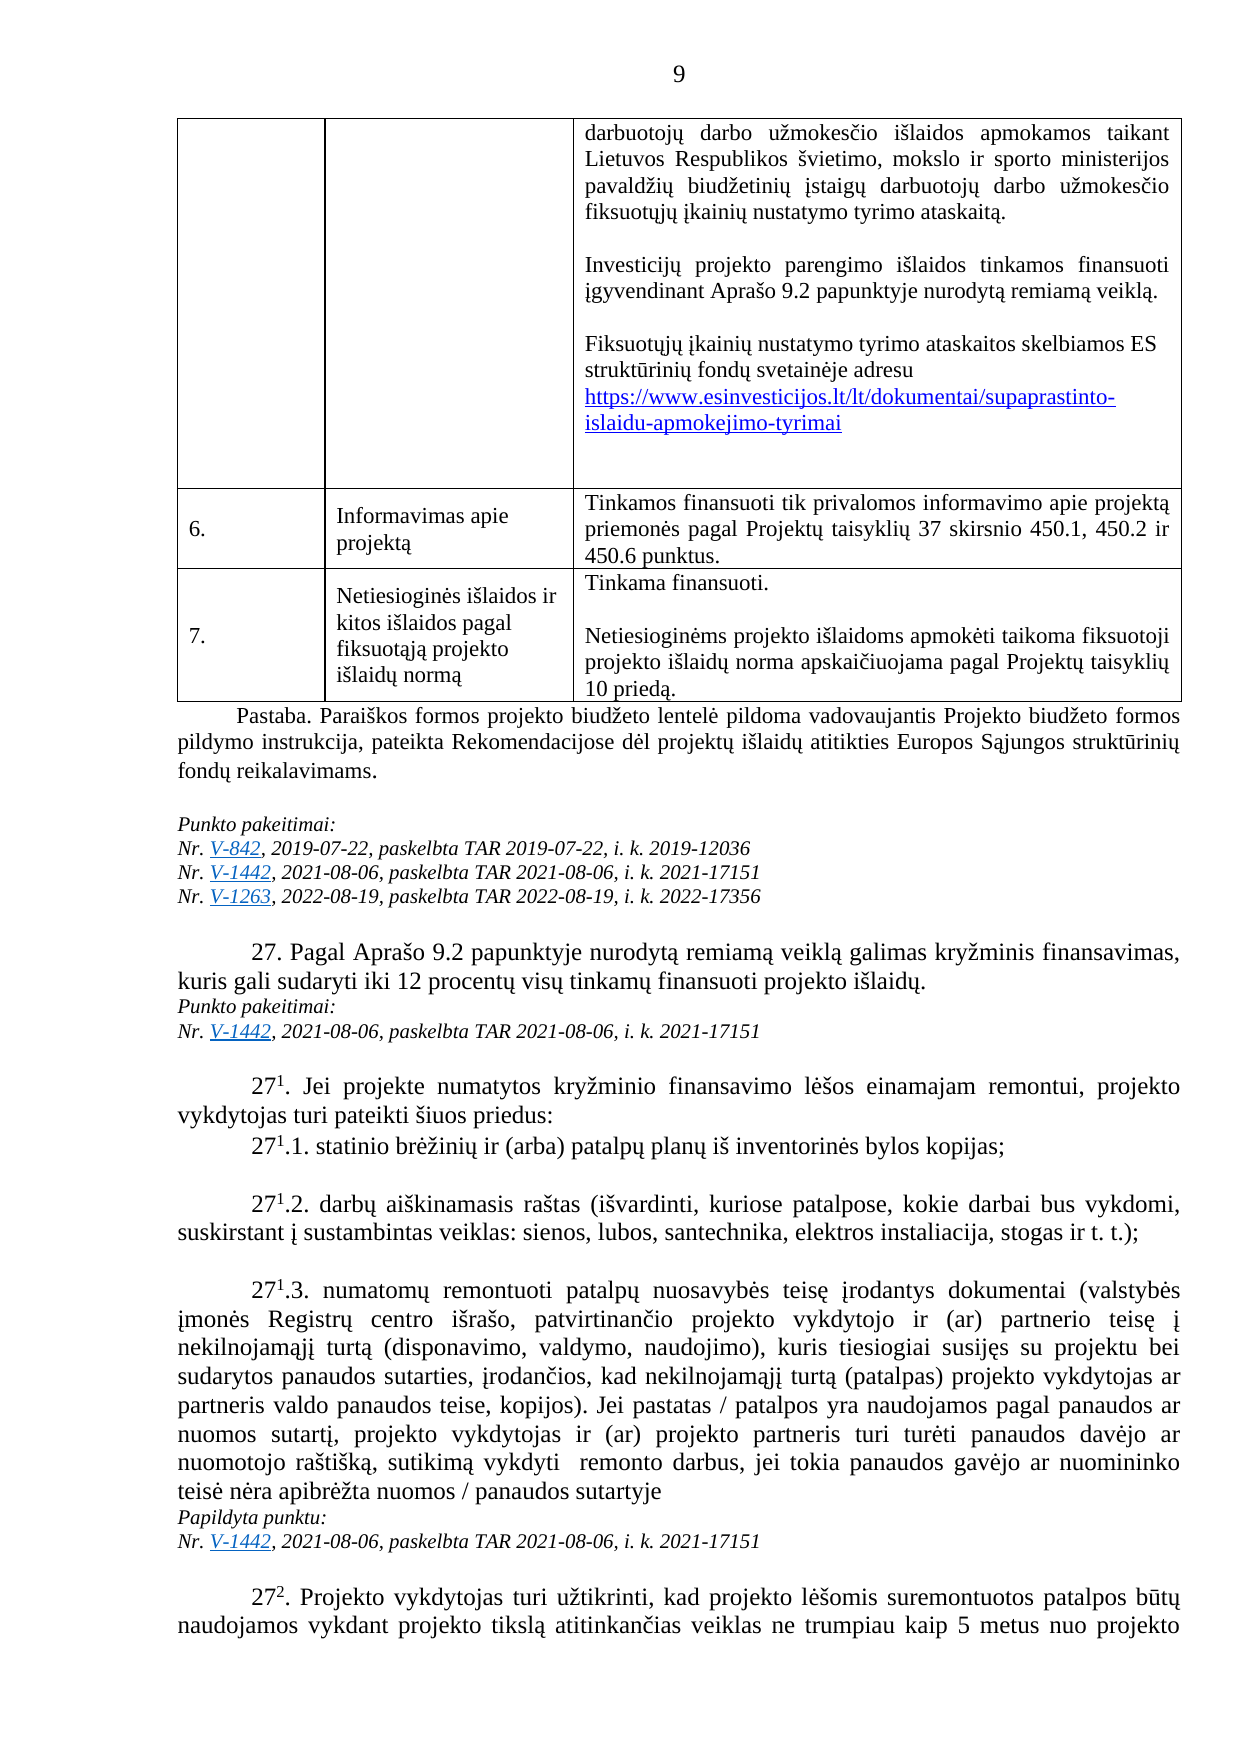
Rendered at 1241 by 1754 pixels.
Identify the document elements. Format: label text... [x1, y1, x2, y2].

table_cell [326, 119, 573, 488]
text Nr. V-1442, 2021-08-06, paskelbta TAR 2021-08-06, i. k. 2021-17151 [177, 860, 1181, 884]
text 272. Projekto vykdytojas turi užtikrinti, kad projekto lėšomis suremontuotos patalpos būtų naudojamos vykdant projekto tikslą atitinkančias veiklas ne trumpiau kaip 5 metus nuo projekto [177, 1582, 1181, 1639]
table_cell 7. [178, 569, 324, 701]
text 271.2. darbų aiškinamasis raštas (išvardinti, kuriose patalpose, kokie darbai bus vykdomi, suskirstant į sustambintas veiklas: sienos, lubos, santechnika, elektros instaliacija, stogas ir t. t.); [177, 1189, 1181, 1246]
text Nr. V-842, 2019-07-22, paskelbta TAR 2019-07-22, i. k. 2019-12036 [177, 836, 1181, 860]
text Nr. V-1442, 2021-08-06, paskelbta TAR 2021-08-06, i. k. 2021-17151 [177, 1529, 1181, 1553]
text Punkto pakeitimai: [177, 812, 1181, 836]
text 271.1. statinio brėžinių ir (arba) patalpų planų iš inventorinės bylos kopijas; [177, 1131, 1181, 1160]
text 27. Pagal Aprašo 9.2 papunktyje nurodytą remiamą veiklą galimas kryžminis finansavimas, kuris gali sudaryti iki 12 procentų visų tinkamų finansuoti projekto išlaidų. [177, 937, 1181, 994]
table_cell [178, 119, 324, 488]
table_cell Tinkama finansuoti. Netiesioginėms projekto išlaidoms apmokėti taikoma fiksuotoji projekto išlaidų norma apskaičiuojama pagal Projektų taisyklių 10 priedą. [574, 569, 1181, 701]
text Nr. V-1442, 2021-08-06, paskelbta TAR 2021-08-06, i. k. 2021-17151 [177, 1018, 1181, 1043]
table_cell Informavimas apie projektą [326, 489, 573, 568]
table_cell Tinkamos finansuoti tik privalomos informavimo apie projektą priemonės pagal Projektų taisyklių 37 skirsnio 450.1, 450.2 ir 450.6 punktus. [574, 489, 1181, 568]
table_cell 6. [178, 489, 324, 568]
text Nr. V-1263, 2022-08-19, paskelbta TAR 2022-08-19, i. k. 2022-17356 [177, 884, 1181, 908]
text 271.3. numatomų remontuoti patalpų nuosavybės teisę įrodantys dokumentai (valstybės įmonės Registrų centro išrašo, patvirtinančio projekto vykdytojo ir (ar) partnerio teisę į nekilnojamąjį turtą (disponavimo, valdymo, naudojimo), kuris tiesiogiai susijęs su projektu bei sudarytos panaudos sutarties, įrodančios, kad nekilnojamąjį turtą (patalpas) projekto vykdytojas ar partneris valdo panaudos teise, kopijos). Jei pastatas / patalpos yra naudojamos pagal panaudos ar nuomos sutartį, projekto vykdytojas ir (ar) projekto partneris turi turėti panaudos davėjo ar nuomotojo raštišką, sutikimą vykdyti remonto darbus, jei tokia panaudos gavėjo ar nuomininko teisė nėra apibrėžta nuomos / panaudos sutartyje [177, 1275, 1181, 1505]
text 271. Jei projekte numatytos kryžminio finansavimo lėšos einamajam remontui, projekto vykdytojas turi pateikti šiuos priedus: [177, 1071, 1181, 1129]
text Papildyta punktu: [177, 1505, 1181, 1529]
table_cell darbuotojų darbo užmokesčio išlaidos apmokamos taikant Lietuvos Respublikos švietimo, mokslo ir sporto ministerijos pavaldžių biudžetinių įstaigų darbuotojų darbo užmokesčio fiksuotųjų įkainių nustatymo tyrimo ataskaitą. Investicijų projekto parengimo išlaidos tinkamos finansuoti įgyvendinant Aprašo 9.2 papunktyje nurodytą remiamą veiklą. Fiksuotųjų įkainių nustatymo tyrimo ataskaitos skelbiamos ES struktūrinių fondų svetainėje adresu https://www.esinvesticijos.lt/lt/dokumentai/supaprastinto-islaidu-apmokejimo-tyrimai [574, 119, 1181, 488]
table_cell Netiesioginės išlaidos ir kitos išlaidos pagal fiksuotąją projekto išlaidų normą [326, 569, 573, 701]
text Pastaba. Paraiškos formos projekto biudžeto lentelė pildoma vadovaujantis Projekto biudžeto formos pildymo instrukcija, pateikta Rekomendacijose dėl projektų išlaidų atitikties Europos Sąjungos struktūrinių fondų reikalavimams. [177, 702, 1181, 783]
text Punkto pakeitimai: [177, 994, 1181, 1018]
